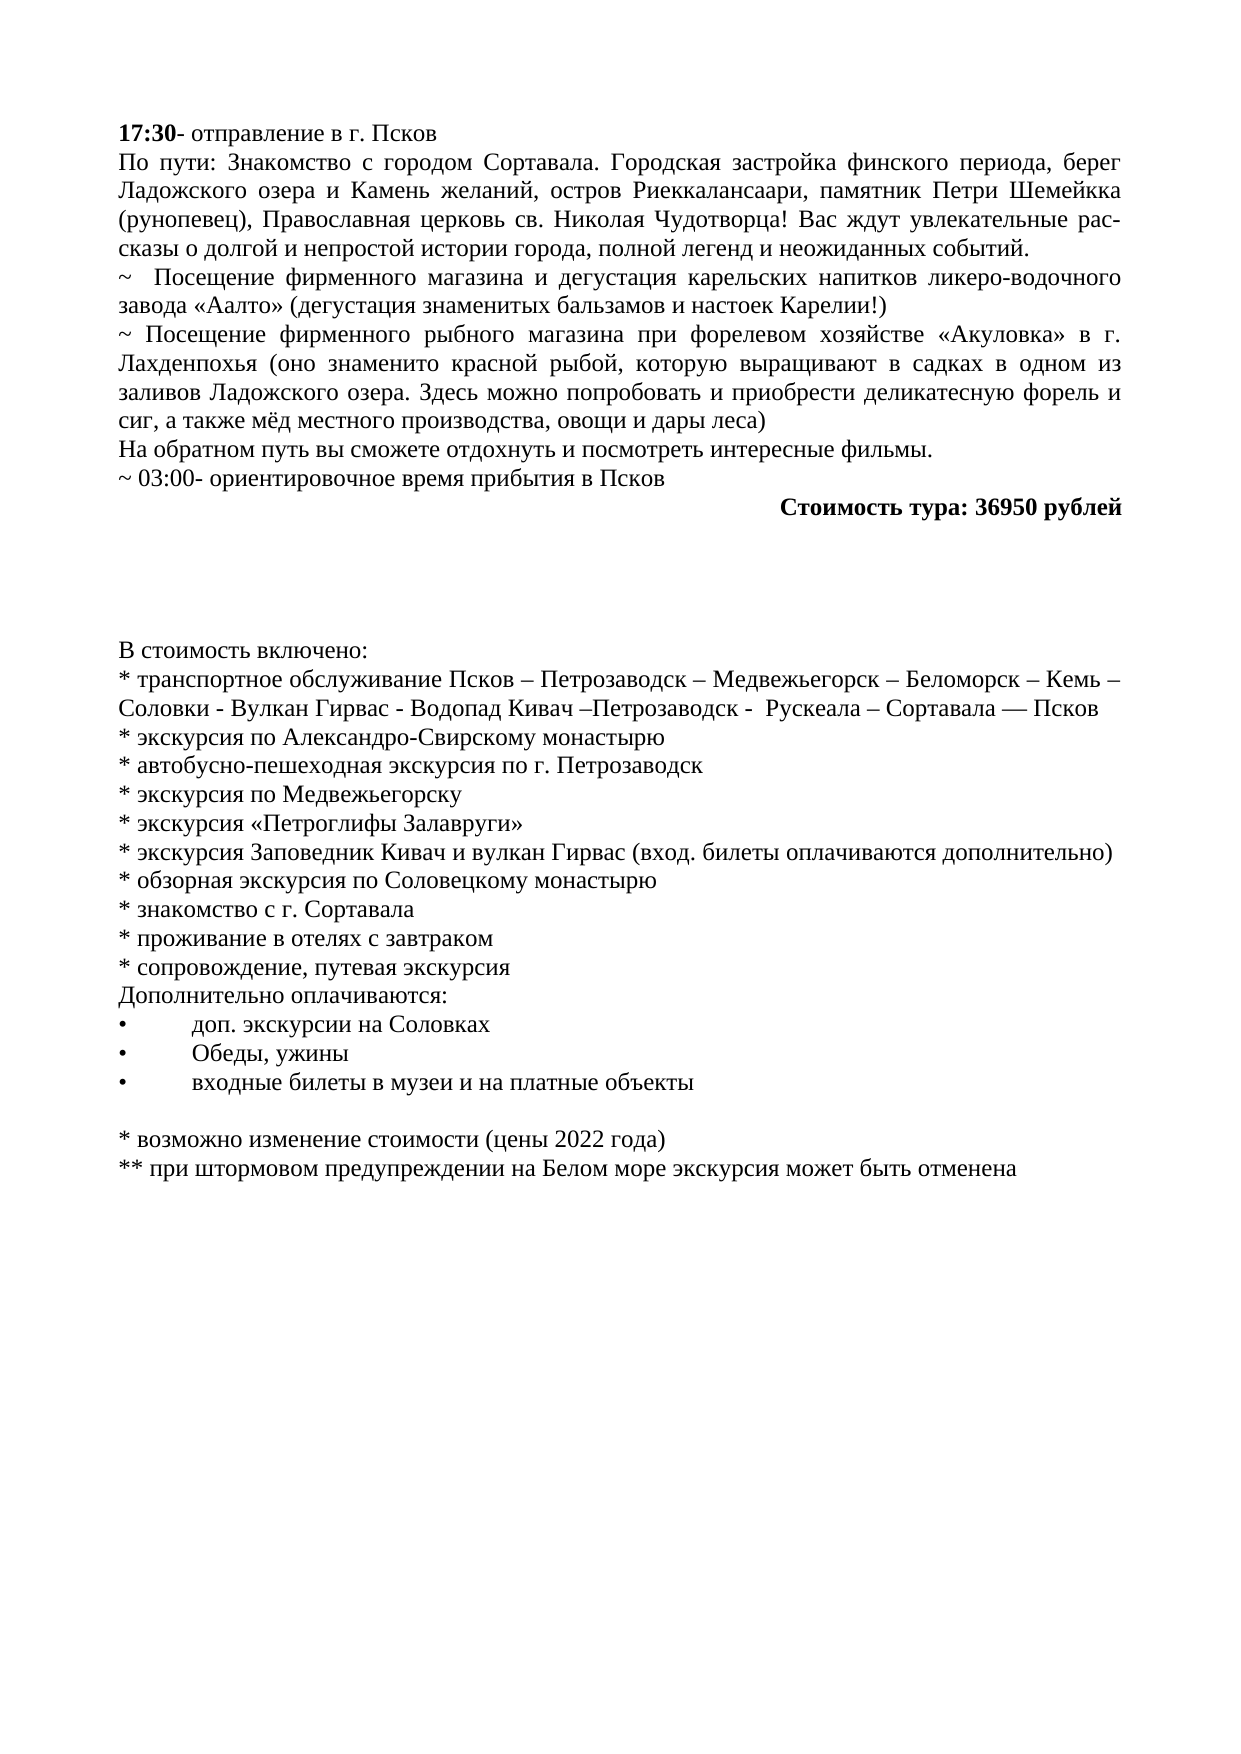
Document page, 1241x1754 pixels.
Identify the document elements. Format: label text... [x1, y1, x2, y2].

text * экскурсия по Александро-Свирскому монастырю [118, 722, 1122, 751]
text 17:30- отправление в г. Псков [118, 118, 1122, 147]
text * обзорная экскурсия по Соловецкому монастырю [118, 866, 1122, 894]
text • доп. экскурсии на Соловках [118, 1009, 1122, 1038]
text Стоимость тура: 36950 рублей [118, 492, 1122, 521]
text По пути: Знакомство с городом Сортавала. Городская застройка финского периода, берег Ладожского озера и Камень желаний, остров Риеккалансаари, памятник Петри Шемейкка (рунопевец), Православная церковь св. Николая Чудотворца! Вас ждут увлекательные рас-сказы о долгой и непростой истории города, полной легенд и неожиданных событий. [118, 147, 1122, 262]
text Дополнительно оплачиваются: [118, 981, 1122, 1009]
text • входные билеты в музеи и на платные объекты [118, 1067, 1122, 1096]
text * экскурсия «Петроглифы Залавруги» [118, 808, 1122, 837]
text На обратном путь вы сможете отдохнуть и посмотреть интересные фильмы. [118, 434, 1122, 463]
text * экскурсия по Медвежьегорску [118, 779, 1122, 808]
text * экскурсия Заповедник Кивач и вулкан Гирвас (вход. билеты оплачиваются дополнительно) [118, 837, 1122, 866]
text * транспортное обслуживание Псков – Петрозаводск – Медвежьегорск – Беломорск – Кемь –Соловки - Вулкан Гирвас - Водопад Кивач –Петрозаводск - Рускеала – Сортавала — Псков [118, 664, 1122, 722]
text * автобусно-пешеходная экскурсия по г. Петрозаводск [118, 751, 1122, 779]
text * сопровождение, путевая экскурсия [118, 952, 1122, 981]
text ~ Посещение фирменного рыбного магазина при форелевом хозяйстве «Акуловка» в г. Лахденпохья (оно знаменито красной рыбой, которую выращивают в садках в одном из заливов Ладожского озера. Здесь можно попробовать и приобрести деликатесную форель и сиг, а также мёд местного производства, овощи и дары леса) [118, 319, 1122, 434]
text * возможно изменение стоимости (цены 2022 года) [118, 1124, 1122, 1153]
text * проживание в отелях с завтраком [118, 923, 1122, 952]
text ~ Посещение фирменного магазина и дегустация карельских напитков ликеро-водочного завода «Аалто» (дегустация знаменитых бальзамов и настоек Карелии!) [118, 262, 1122, 319]
text * знакомство с г. Сортавала [118, 894, 1122, 923]
text • Обеды, ужины [118, 1038, 1122, 1067]
text ~ 03:00- ориентировочное время прибытия в Псков [118, 463, 1122, 492]
text ** при штормовом предупреждении на Белом море экскурсия может быть отменена [118, 1153, 1122, 1182]
text В стоимость включено: [118, 636, 1122, 664]
